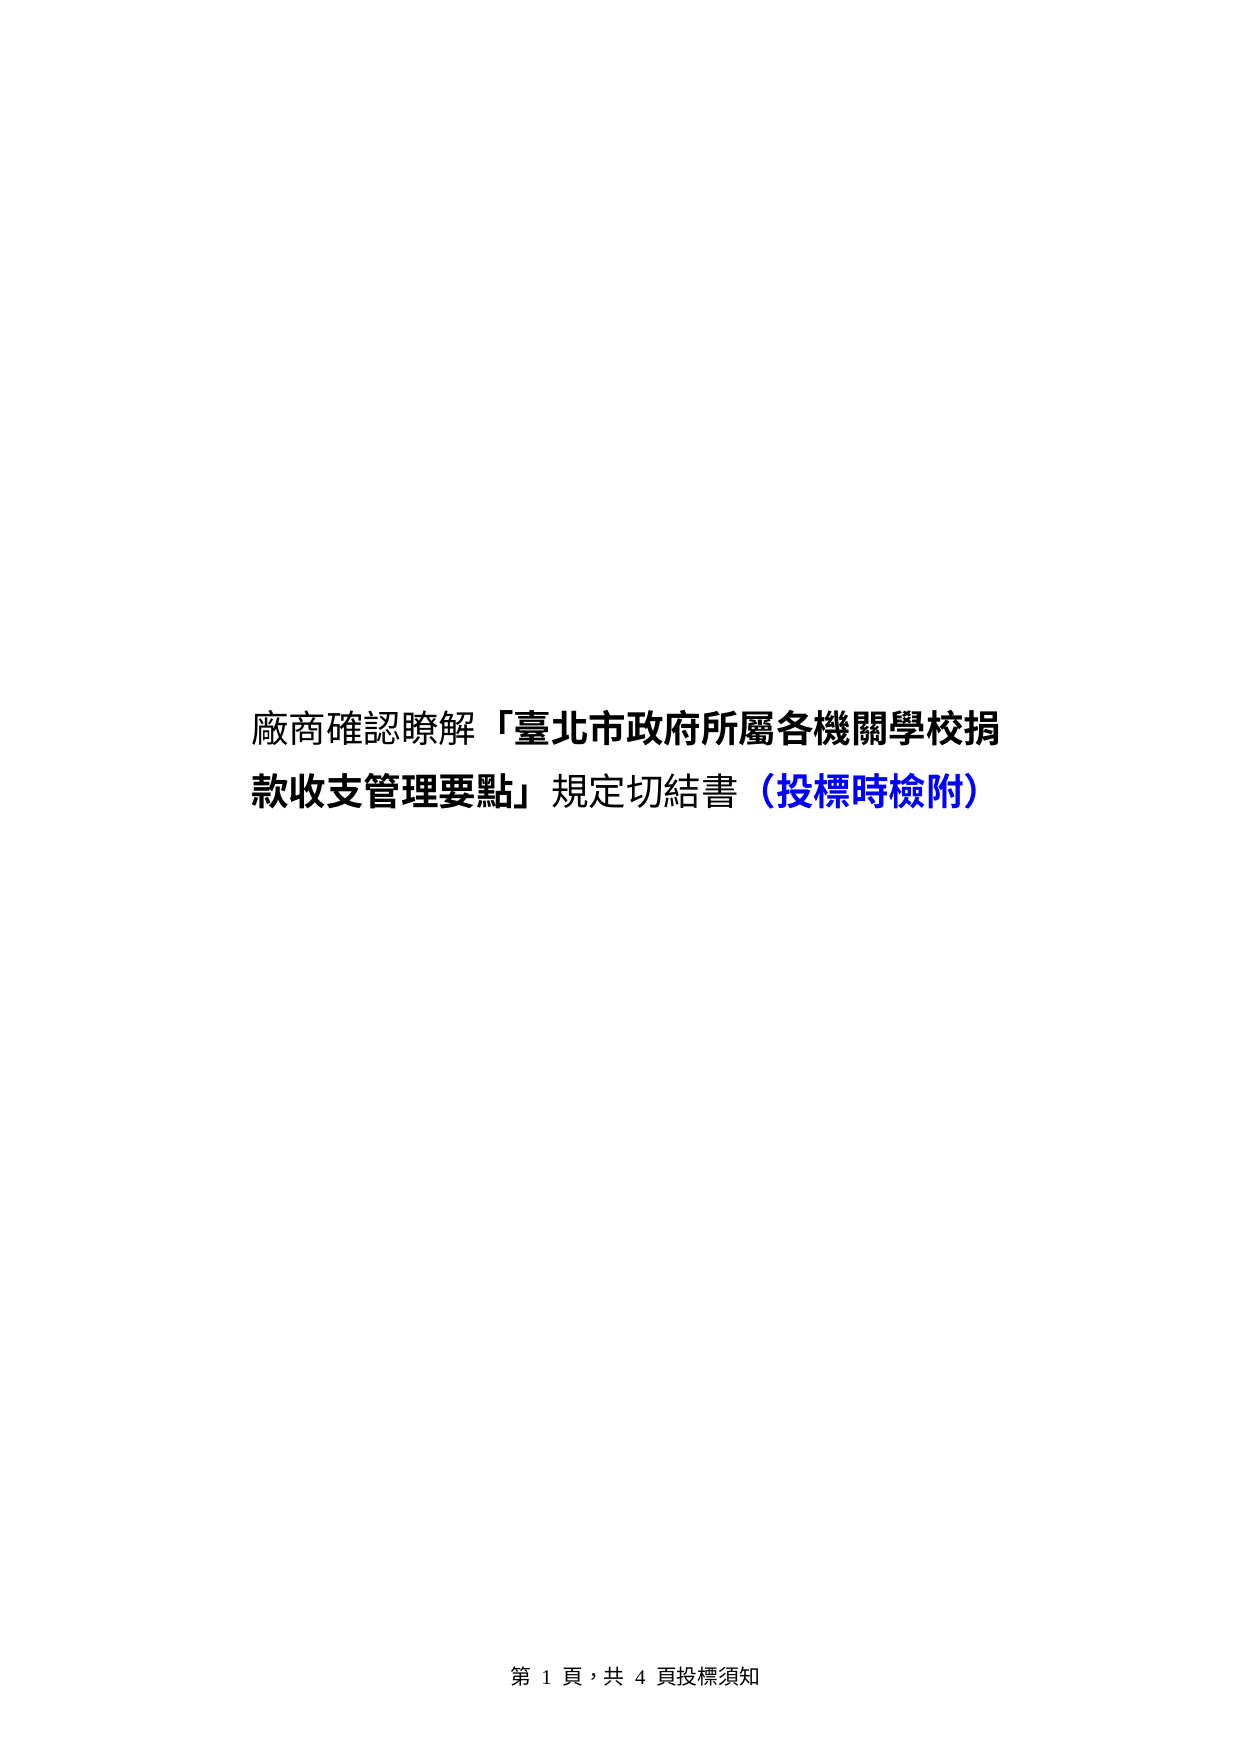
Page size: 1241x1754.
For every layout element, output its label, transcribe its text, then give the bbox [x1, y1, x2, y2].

text 廠商確認瞭解「臺北市政府所屬各機關學校捐款收支管理要點」規定切結書（投標時檢附） [118, 622, 1004, 809]
